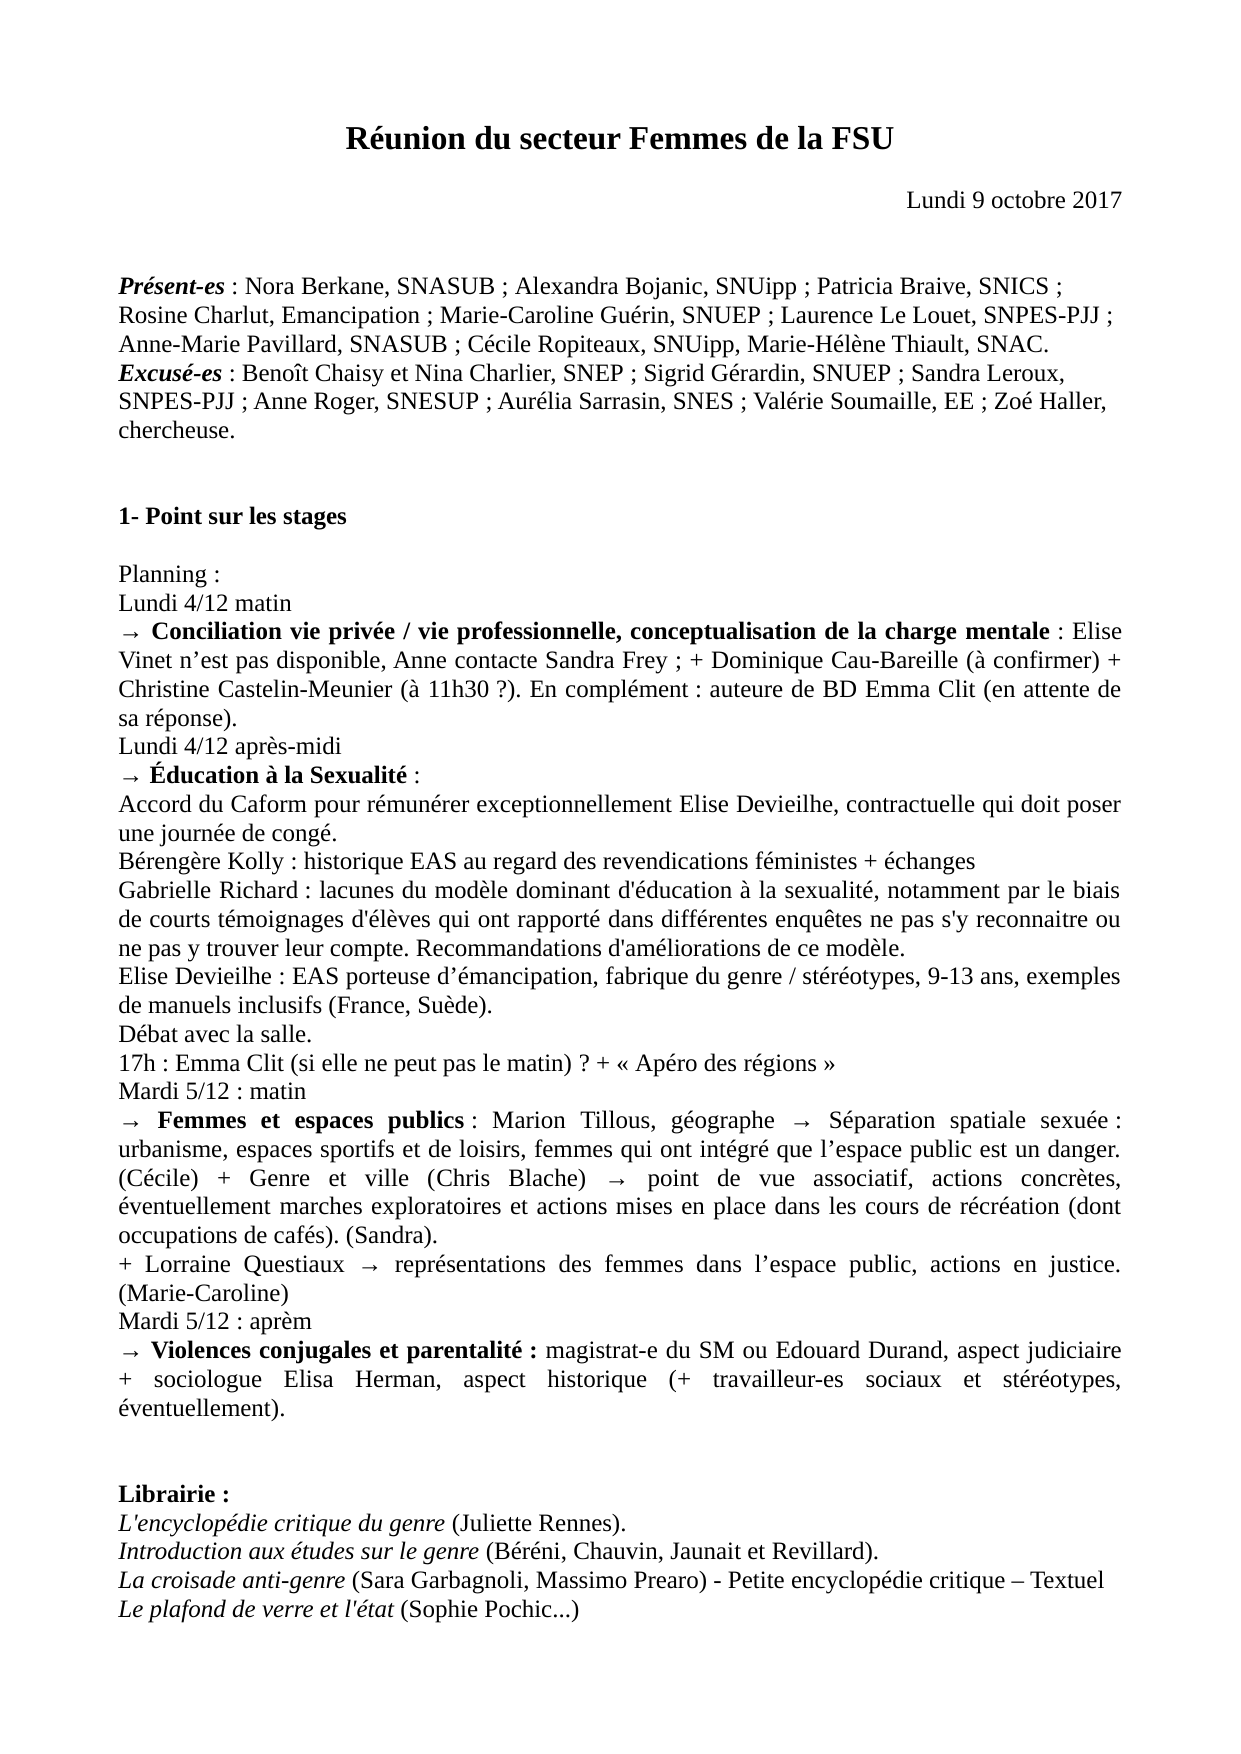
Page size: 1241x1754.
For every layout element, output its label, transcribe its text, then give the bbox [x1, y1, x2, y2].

text Excusé-es : Benoît Chaisy et Nina Charlier, SNEP ; Sigrid Gérardin, SNUEP ; Sandra Leroux, SNPES-PJJ ; Anne Roger, SNESUP ; Aurélia Sarrasin, SNES ; Valérie Soumaille, EE ; Zoé Haller, chercheuse. [118, 358, 1122, 444]
text Lundi 4/12 après-midi [118, 731, 1122, 760]
text + Lorraine Questiaux → représentations des femmes dans l’espace public, actions en justice. (Marie-Caroline) [118, 1249, 1122, 1306]
text → Femmes et espaces publics : Marion Tillous, géographe → Séparation spatiale sexuée : urbanisme, espaces sportifs et de loisirs, femmes qui ont intégré que l’espace public est un danger. (Cécile) + Genre et ville (Chris Blache) → point de vue associatif, actions concrètes, éventuellement marches exploratoires et actions mises en place dans les cours de récréation (dont occupations de cafés). (Sandra). [118, 1105, 1122, 1249]
text Débat avec la salle. [118, 1019, 1122, 1048]
text Présent-es : Nora Berkane, SNASUB ; Alexandra Bojanic, SNUipp ; Patricia Braive, SNICS ; Rosine Charlut, Emancipation ; Marie-Caroline Guérin, SNUEP ; Laurence Le Louet, SNPES-PJJ ; Anne-Marie Pavillard, SNASUB ; Cécile Ropiteaux, SNUipp, Marie-Hélène Thiault, SNAC. [118, 271, 1122, 358]
text 1- Point sur les stages [118, 501, 1122, 530]
text 17h : Emma Clit (si elle ne peut pas le matin) ? + « Apéro des régions » [118, 1048, 1122, 1076]
text → Violences conjugales et parentalité : magistrat-e du SM ou Edouard Durand, aspect judiciaire + sociologue Elisa Herman, aspect historique (+ travailleur-es sociaux et stéréotypes, éventuellement). [118, 1335, 1122, 1421]
text Mardi 5/12 : matin [118, 1076, 1122, 1105]
text Accord du Caform pour rémunérer exceptionnellement Elise Devieilhe, contractuelle qui doit poser une journée de congé. [118, 789, 1122, 846]
text Lundi 4/12 matin [118, 588, 1122, 616]
text Librairie : [118, 1479, 1122, 1508]
text Lundi 9 octobre 2017 [118, 185, 1122, 214]
text → Conciliation vie privée / vie professionnelle, conceptualisation de la charge mentale : Elise Vinet n’est pas disponible, Anne contacte Sandra Frey ; + Dominique Cau-Bareille (à confirmer) + Christine Castelin-Meunier (à 11h30 ?). En complément : auteure de BD Emma Clit (en attente de sa réponse). [118, 616, 1122, 731]
text → Éducation à la Sexualité : [118, 760, 1122, 789]
text Planning : [118, 559, 1122, 588]
text Gabrielle Richard : lacunes du modèle dominant d'éducation à la sexualité, notamment par le biais de courts témoignages d'élèves qui ont rapporté dans différentes enquêtes ne pas s'y reconnaitre ou ne pas y trouver leur compte. Recommandations d'améliorations de ce modèle. [118, 875, 1122, 961]
text Introduction aux études sur le genre (Béréni, Chauvin, Jaunait et Revillard). [118, 1536, 1122, 1565]
text Bérengère Kolly : historique EAS au regard des revendications féministes + échanges [118, 846, 1122, 875]
text La croisade anti-genre (Sara Garbagnoli, Massimo Prearo) - Petite encyclopédie critique – Textuel [118, 1565, 1122, 1594]
text Mardi 5/12 : aprèm [118, 1306, 1122, 1335]
text L'encyclopédie critique du genre (Juliette Rennes). [118, 1508, 1122, 1536]
text Le plafond de verre et l'état (Sophie Pochic...) [118, 1594, 1122, 1623]
text Elise Devieilhe : EAS porteuse d’émancipation, fabrique du genre / stéréotypes, 9-13 ans, exemples de manuels inclusifs (France, Suède). [118, 961, 1122, 1019]
text Réunion du secteur Femmes de la FSU [118, 118, 1122, 156]
